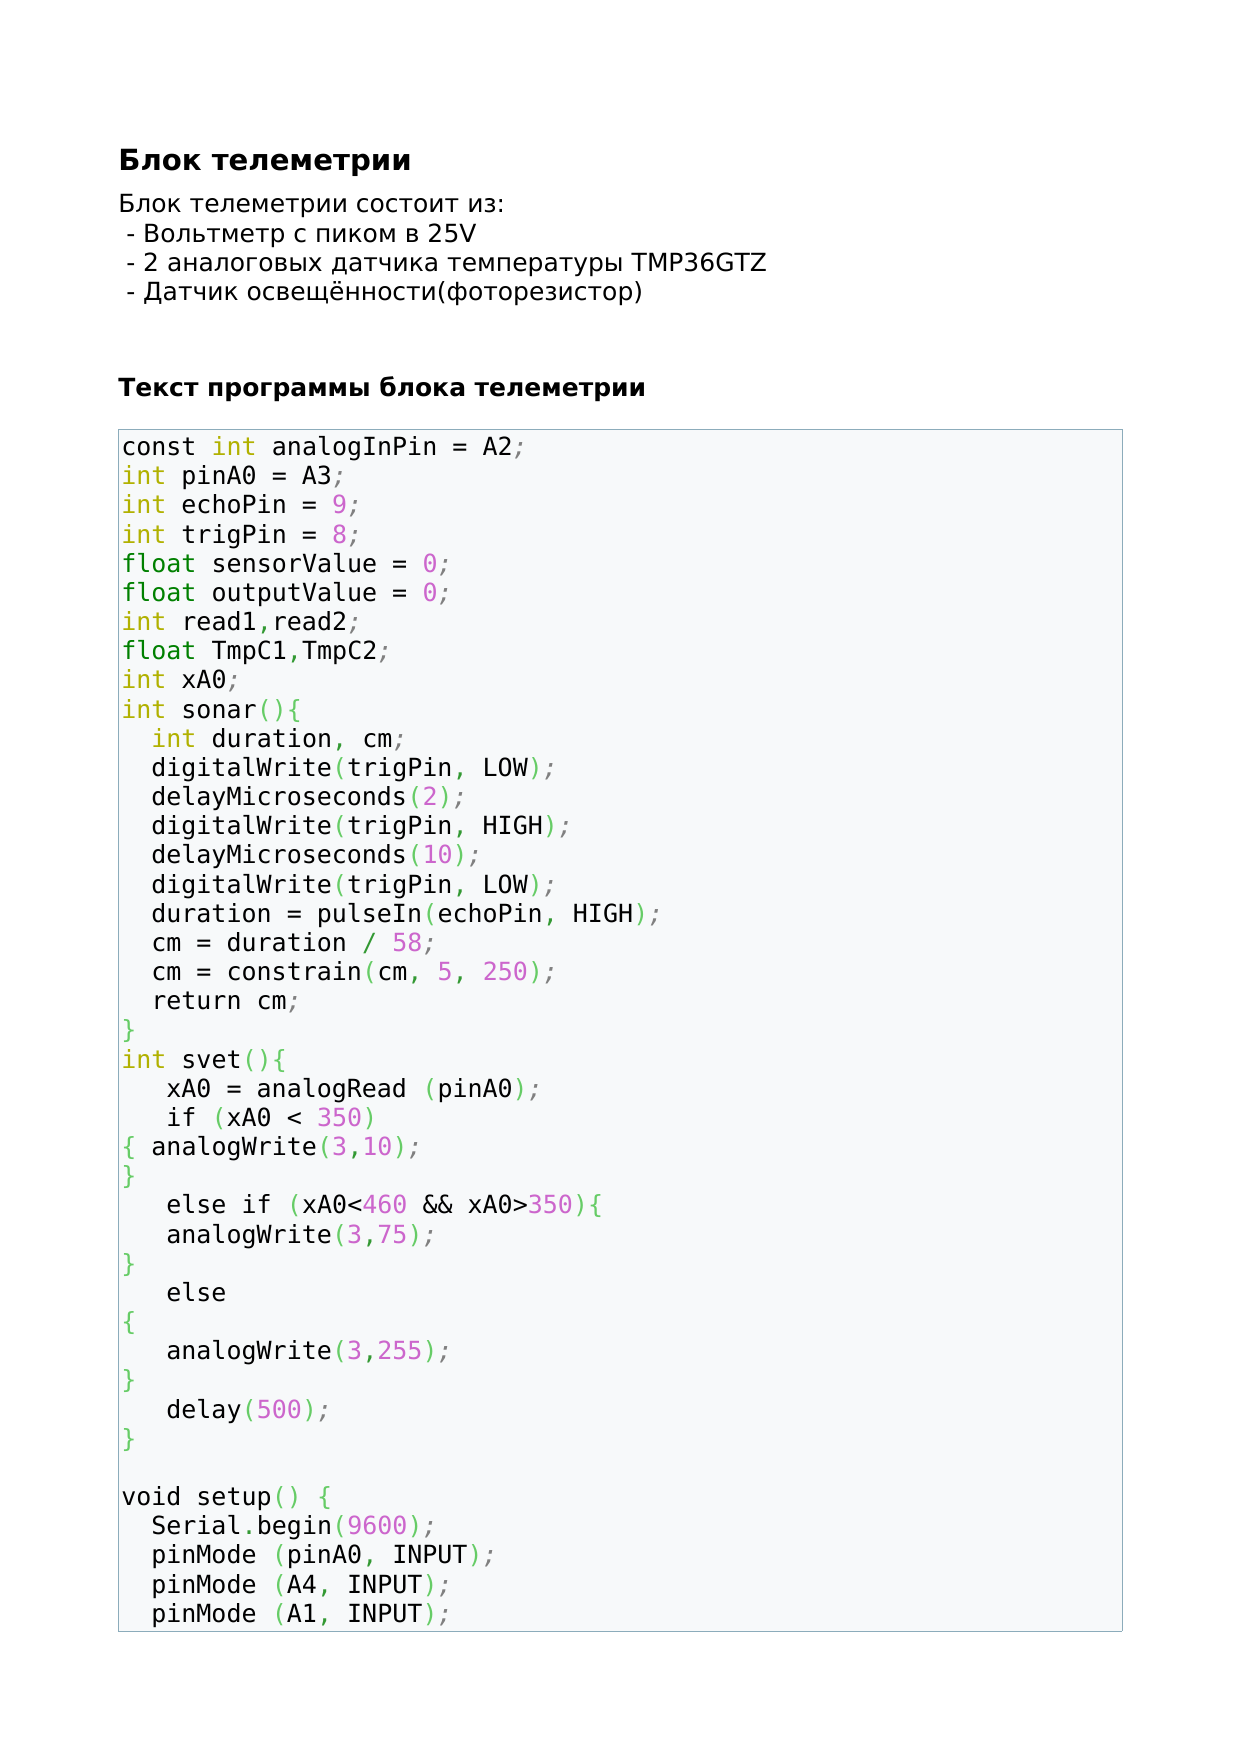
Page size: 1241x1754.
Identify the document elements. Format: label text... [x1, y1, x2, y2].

subtitle Блок телеметрии [118, 143, 1122, 177]
text Блок телеметрии состоит из: - Вольтметр с пиком в 25V - 2 аналоговых датчика температуры TMP36GTZ - Датчик освещённости(фоторезистор) [118, 189, 1122, 335]
subtitle Текст программы блока телеметрии [118, 373, 1122, 402]
table_header const int analogInPin = A2; int pinA0 = A3; int echoPin = 9; int trigPin = 8; float sensorValue = 0; float outputValue = 0; int read1,read2; float TmpC1,TmpC2; int xA0; int sonar(){ int duration, cm; digitalWrite(trigPin, LOW); delayMicroseconds(2); digitalWrite(trigPin, HIGH); delayMicroseconds(10); digitalWrite(trigPin, LOW); duration = pulseIn(echoPin, HIGH); cm = duration / 58; cm = constrain(cm, 5, 250); return cm; } int svet(){ xA0 = analogRead (pinA0); if (xA0 < 350) { analogWrite(3,10); } else if (xA0<460 && xA0>350){ analogWrite(3,75); } else { analogWrite(3,255); } delay(500); } void setup() { Serial.begin(9600); pinMode (pinA0, INPUT); pinMode (A4, INPUT); pinMode (A1, INPUT); [119, 430, 1122, 1631]
